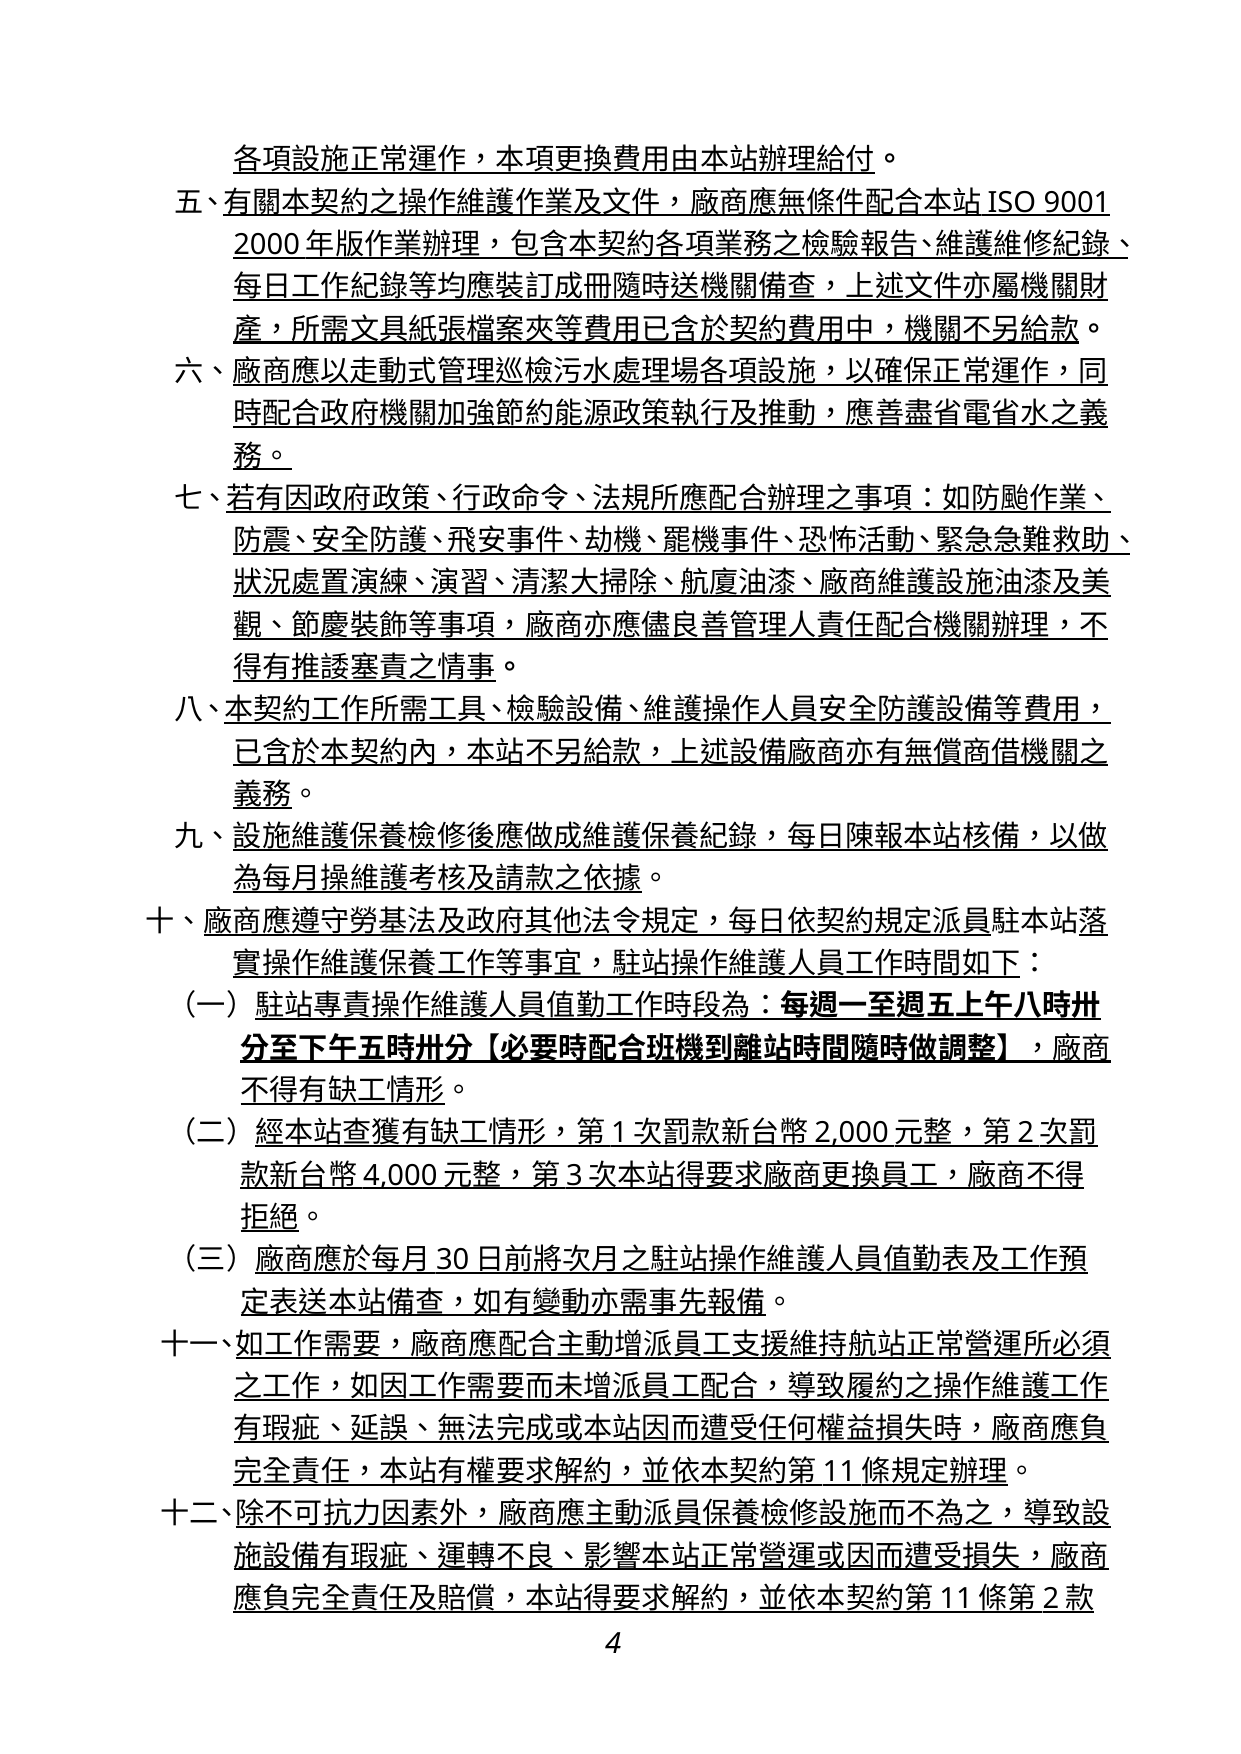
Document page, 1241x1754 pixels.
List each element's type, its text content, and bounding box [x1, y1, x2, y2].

text 十、廠商應遵守勞基法及政府其他法令規定，每日依契約規定派員駐本站落實操作維護保養工作等事宜，駐站操作維護人員工作時間如下： [115, 897, 1110, 982]
text 九、設施維護保養檢修後應做成維護保養紀錄，每日陳報本站核備，以做 [174, 813, 1110, 855]
text 各項設施正常運作，本項更換費用由本站辦理給付。 [174, 136, 1110, 178]
text 十二、除不可抗力因素外，廠商應主動派員保養檢修設施而不為之，導致設施設備有瑕疵、運轉不良、影響本站正常營運或因而遭受損失，廠商應負完全責任及賠償，本站得要求解約，並依本契約第11條第2款 [160, 1490, 1110, 1617]
text （二）經本站查獲有缺工情形，第1次罰款新台幣2,000元整，第2次罰款新台幣4,000元整，第3次本站得要求廠商更換員工，廠商不得拒絕。 [167, 1109, 1110, 1236]
text 為每月操維護考核及請款之依據。 [218, 855, 1110, 897]
text 八、本契約工作所需工具、檢驗設備、維護操作人員安全防護設備等費用，已含於本契約內，本站不另給款，上述設備廠商亦有無償商借機關之義務。 [174, 686, 1110, 813]
text （一）駐站專責操作維護人員值勤工作時段為：每週一至週五上午八時卅分至下午五時卅分【必要時配合班機到離站時間隨時做調整】，廠商不得有缺工情形。 [167, 982, 1110, 1109]
text （三）廠商應於每月30日前將次月之駐站操作維護人員值勤表及工作預定表送本站備查，如有變動亦需事先報備。 [167, 1236, 1110, 1321]
text 十一、如工作需要，廠商應配合主動增派員工支援維持航站正常營運所必須之工作，如因工作需要而未增派員工配合，導致履約之操作維護工作有瑕疵、延誤、無法完成或本站因而遭受任何權益損失時，廠商應負完全責任，本站有權要求解約，並依本契約第11條規定辦理。 [160, 1321, 1110, 1490]
text 六、廠商應以走動式管理巡檢污水處理場各項設施，以確保正常運作，同時配合政府機關加強節約能源政策執行及推動，應善盡省電省水之義務。 [174, 347, 1110, 474]
text 五、有關本契約之操作維護作業及文件，廠商應無條件配合本站ISO 9001 2000年版作業辦理，包含本契約各項業務之檢驗報告、維護維修紀錄、每日工作紀錄等均應裝訂成冊隨時送機關備查，上述文件亦屬機關財產，所需文具紙張檔案夾等費用已含於契約費用中，機關不另給款。 [174, 178, 1110, 347]
text 七、若有因政府政策、行政命令、法規所應配合辦理之事項：如防颱作業、防震、安全防護、飛安事件、劫機、罷機事件、恐怖活動、緊急急難救助、狀況處置演練、演習、清潔大掃除、航廈油漆、廠商維護設施油漆及美觀、節慶裝飾等事項，廠商亦應儘良善管理人責任配合機關辦理，不得有推諉塞責之情事。 [174, 474, 1110, 686]
